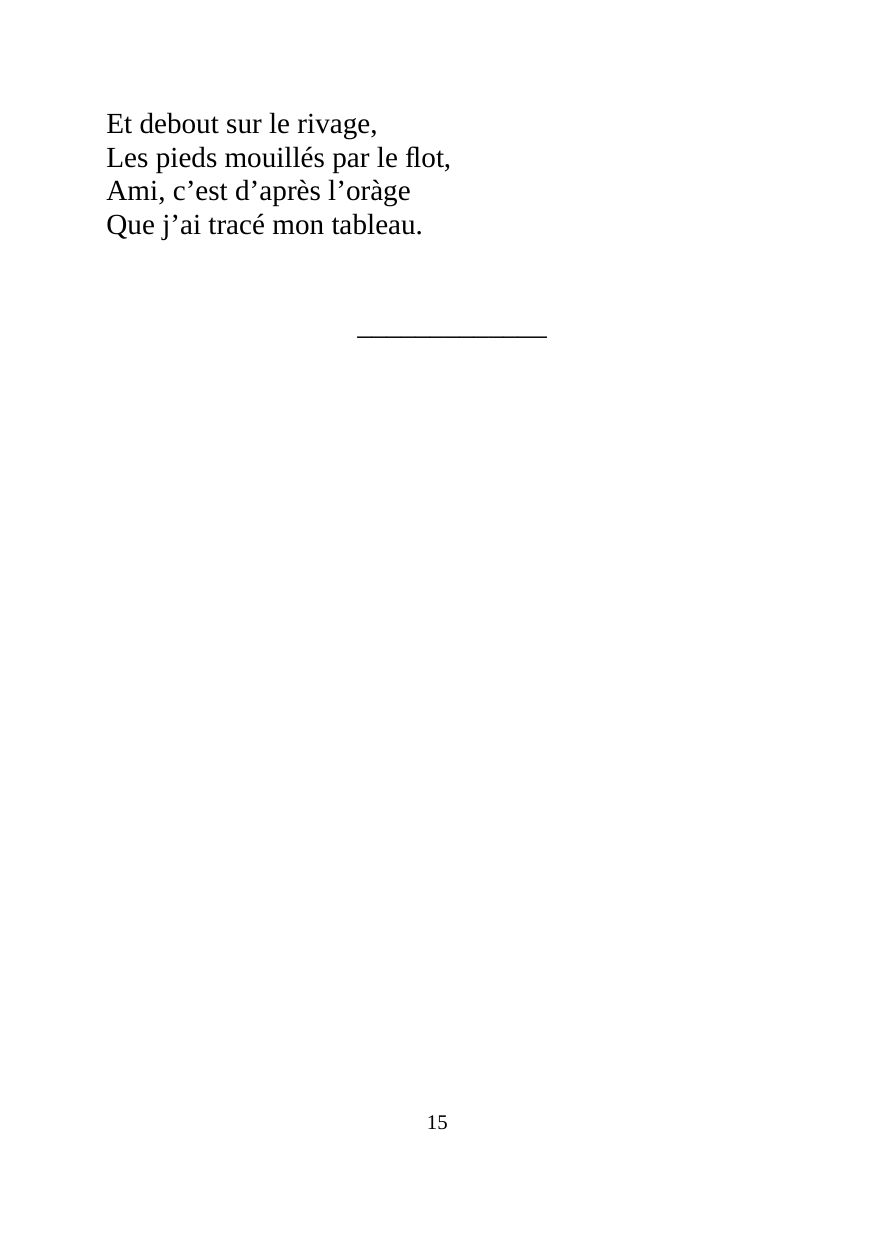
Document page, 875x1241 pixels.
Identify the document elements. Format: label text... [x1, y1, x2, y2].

text ––––––––––––– [106, 317, 768, 351]
text Et debout sur le rivage, Les pieds mouillés par le ﬂot, Ami, c’est d’après l’oràge Que j’ai tracé mon tableau. [106, 106, 768, 240]
